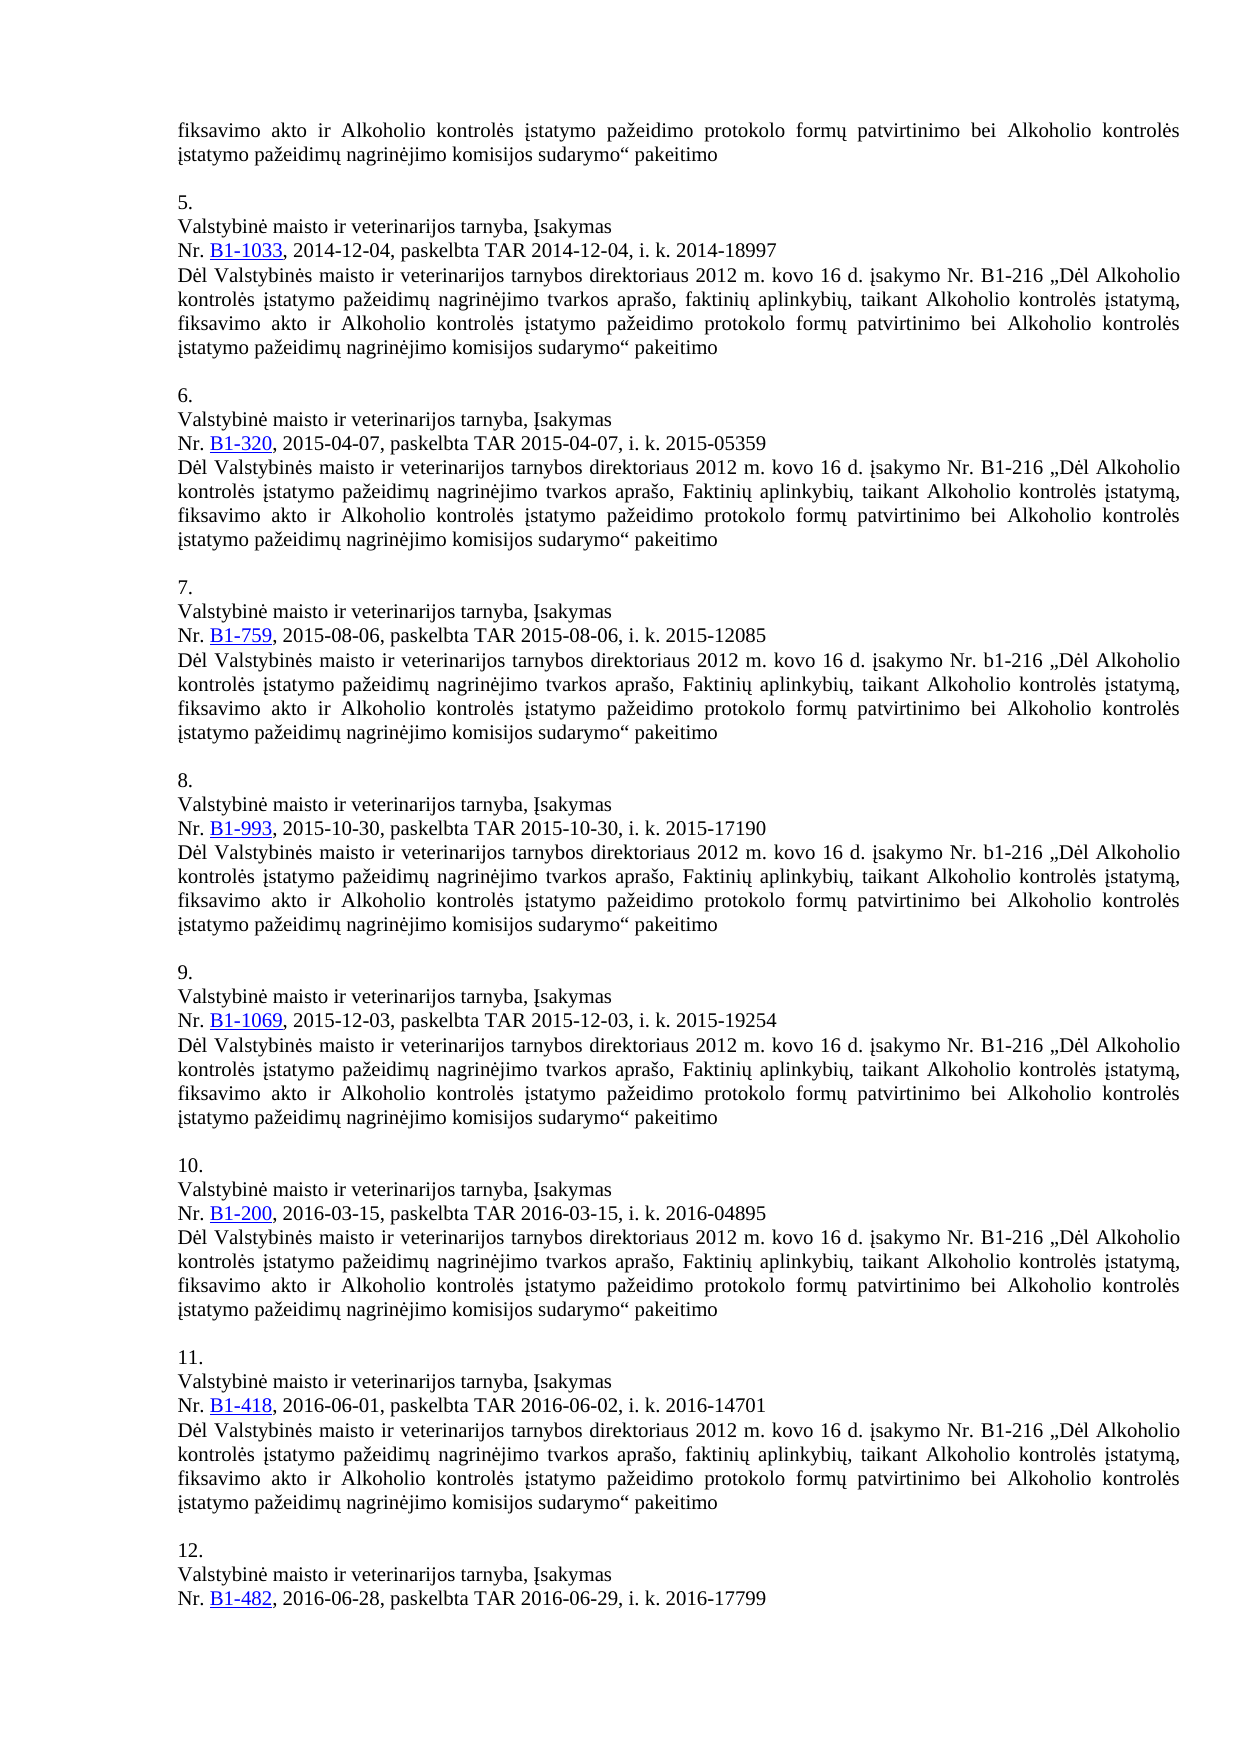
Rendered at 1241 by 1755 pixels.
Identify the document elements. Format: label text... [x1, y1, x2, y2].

text Valstybinė maisto ir veterinarijos tarnyba, Įsakymas [177, 984, 1181, 1008]
text Valstybinė maisto ir veterinarijos tarnyba, Įsakymas [177, 599, 1181, 623]
text Dėl Valstybinės maisto ir veterinarijos tarnybos direktoriaus 2012 m. kovo 16 d. įsakymo Nr. B1-216 „Dėl Alkoholio kontrolės įstatymo pažeidimų nagrinėjimo tvarkos aprašo, Faktinių aplinkybių, taikant Alkoholio kontrolės įstatymą, fiksavimo akto ir Alkoholio kontrolės įstatymo pažeidimo protokolo formų patvirtinimo bei Alkoholio kontrolės įstatymo pažeidimų nagrinėjimo komisijos sudarymo“ pakeitimo [177, 1225, 1181, 1321]
text 7. [177, 575, 1181, 599]
text Dėl Valstybinės maisto ir veterinarijos tarnybos direktoriaus 2012 m. kovo 16 d. įsakymo Nr. B1-216 „Dėl Alkoholio kontrolės įstatymo pažeidimų nagrinėjimo tvarkos aprašo, Faktinių aplinkybių, taikant Alkoholio kontrolės įstatymą, fiksavimo akto ir Alkoholio kontrolės įstatymo pažeidimo protokolo formų patvirtinimo bei Alkoholio kontrolės įstatymo pažeidimų nagrinėjimo komisijos sudarymo“ pakeitimo [177, 455, 1181, 551]
text Nr. B1-759, 2015-08-06, paskelbta TAR 2015-08-06, i. k. 2015-12085 [177, 623, 1181, 647]
text Valstybinė maisto ir veterinarijos tarnyba, Įsakymas [177, 1369, 1181, 1393]
text Nr. B1-320, 2015-04-07, paskelbta TAR 2015-04-07, i. k. 2015-05359 [177, 431, 1181, 455]
text 12. [177, 1538, 1181, 1562]
text Nr. B1-200, 2016-03-15, paskelbta TAR 2016-03-15, i. k. 2016-04895 [177, 1201, 1181, 1225]
text 11. [177, 1345, 1181, 1369]
text 6. [177, 383, 1181, 407]
text Dėl Valstybinės maisto ir veterinarijos tarnybos direktoriaus 2012 m. kovo 16 d. įsakymo Nr. B1-216 „Dėl Alkoholio kontrolės įstatymo pažeidimų nagrinėjimo tvarkos aprašo, faktinių aplinkybių, taikant Alkoholio kontrolės įstatymą, fiksavimo akto ir Alkoholio kontrolės įstatymo pažeidimo protokolo formų patvirtinimo bei Alkoholio kontrolės įstatymo pažeidimų nagrinėjimo komisijos sudarymo“ pakeitimo [177, 262, 1181, 359]
text Nr. B1-1069, 2015-12-03, paskelbta TAR 2015-12-03, i. k. 2015-19254 [177, 1008, 1181, 1032]
text Valstybinė maisto ir veterinarijos tarnyba, Įsakymas [177, 1562, 1181, 1586]
text Dėl Valstybinės maisto ir veterinarijos tarnybos direktoriaus 2012 m. kovo 16 d. įsakymo Nr. B1-216 „Dėl Alkoholio kontrolės įstatymo pažeidimų nagrinėjimo tvarkos aprašo, faktinių aplinkybių, taikant Alkoholio kontrolės įstatymą, fiksavimo akto ir Alkoholio kontrolės įstatymo pažeidimo protokolo formų patvirtinimo bei Alkoholio kontrolės įstatymo pažeidimų nagrinėjimo komisijos sudarymo“ pakeitimo [177, 1417, 1181, 1514]
text Nr. B1-418, 2016-06-01, paskelbta TAR 2016-06-02, i. k. 2016-14701 [177, 1393, 1181, 1417]
text 8. [177, 768, 1181, 792]
text Dėl Valstybinės maisto ir veterinarijos tarnybos direktoriaus 2012 m. kovo 16 d. įsakymo Nr. b1-216 „Dėl Alkoholio kontrolės įstatymo pažeidimų nagrinėjimo tvarkos aprašo, Faktinių aplinkybių, taikant Alkoholio kontrolės įstatymą, fiksavimo akto ir Alkoholio kontrolės įstatymo pažeidimo protokolo formų patvirtinimo bei Alkoholio kontrolės įstatymo pažeidimų nagrinėjimo komisijos sudarymo“ pakeitimo [177, 840, 1181, 936]
text Valstybinė maisto ir veterinarijos tarnyba, Įsakymas [177, 407, 1181, 431]
text Dėl Valstybinės maisto ir veterinarijos tarnybos direktoriaus 2012 m. kovo 16 d. įsakymo Nr. B1-216 „Dėl Alkoholio kontrolės įstatymo pažeidimų nagrinėjimo tvarkos aprašo, Faktinių aplinkybių, taikant Alkoholio kontrolės įstatymą, fiksavimo akto ir Alkoholio kontrolės įstatymo pažeidimo protokolo formų patvirtinimo bei Alkoholio kontrolės įstatymo pažeidimų nagrinėjimo komisijos sudarymo“ pakeitimo [177, 1032, 1181, 1129]
text Nr. B1-482, 2016-06-28, paskelbta TAR 2016-06-29, i. k. 2016-17799 [177, 1586, 1181, 1610]
text fiksavimo akto ir Alkoholio kontrolės įstatymo pažeidimo protokolo formų patvirtinimo bei Alkoholio kontrolės įstatymo pažeidimų nagrinėjimo komisijos sudarymo“ pakeitimo [177, 118, 1181, 166]
text 9. [177, 960, 1181, 984]
text Dėl Valstybinės maisto ir veterinarijos tarnybos direktoriaus 2012 m. kovo 16 d. įsakymo Nr. b1-216 „Dėl Alkoholio kontrolės įstatymo pažeidimų nagrinėjimo tvarkos aprašo, Faktinių aplinkybių, taikant Alkoholio kontrolės įstatymą, fiksavimo akto ir Alkoholio kontrolės įstatymo pažeidimo protokolo formų patvirtinimo bei Alkoholio kontrolės įstatymo pažeidimų nagrinėjimo komisijos sudarymo“ pakeitimo [177, 647, 1181, 744]
text Valstybinė maisto ir veterinarijos tarnyba, Įsakymas [177, 1177, 1181, 1201]
text Nr. B1-993, 2015-10-30, paskelbta TAR 2015-10-30, i. k. 2015-17190 [177, 816, 1181, 840]
text 10. [177, 1153, 1181, 1177]
text Valstybinė maisto ir veterinarijos tarnyba, Įsakymas [177, 792, 1181, 816]
text Nr. B1-1033, 2014-12-04, paskelbta TAR 2014-12-04, i. k. 2014-18997 [177, 238, 1181, 262]
text 5. [177, 190, 1181, 214]
text Valstybinė maisto ir veterinarijos tarnyba, Įsakymas [177, 214, 1181, 238]
